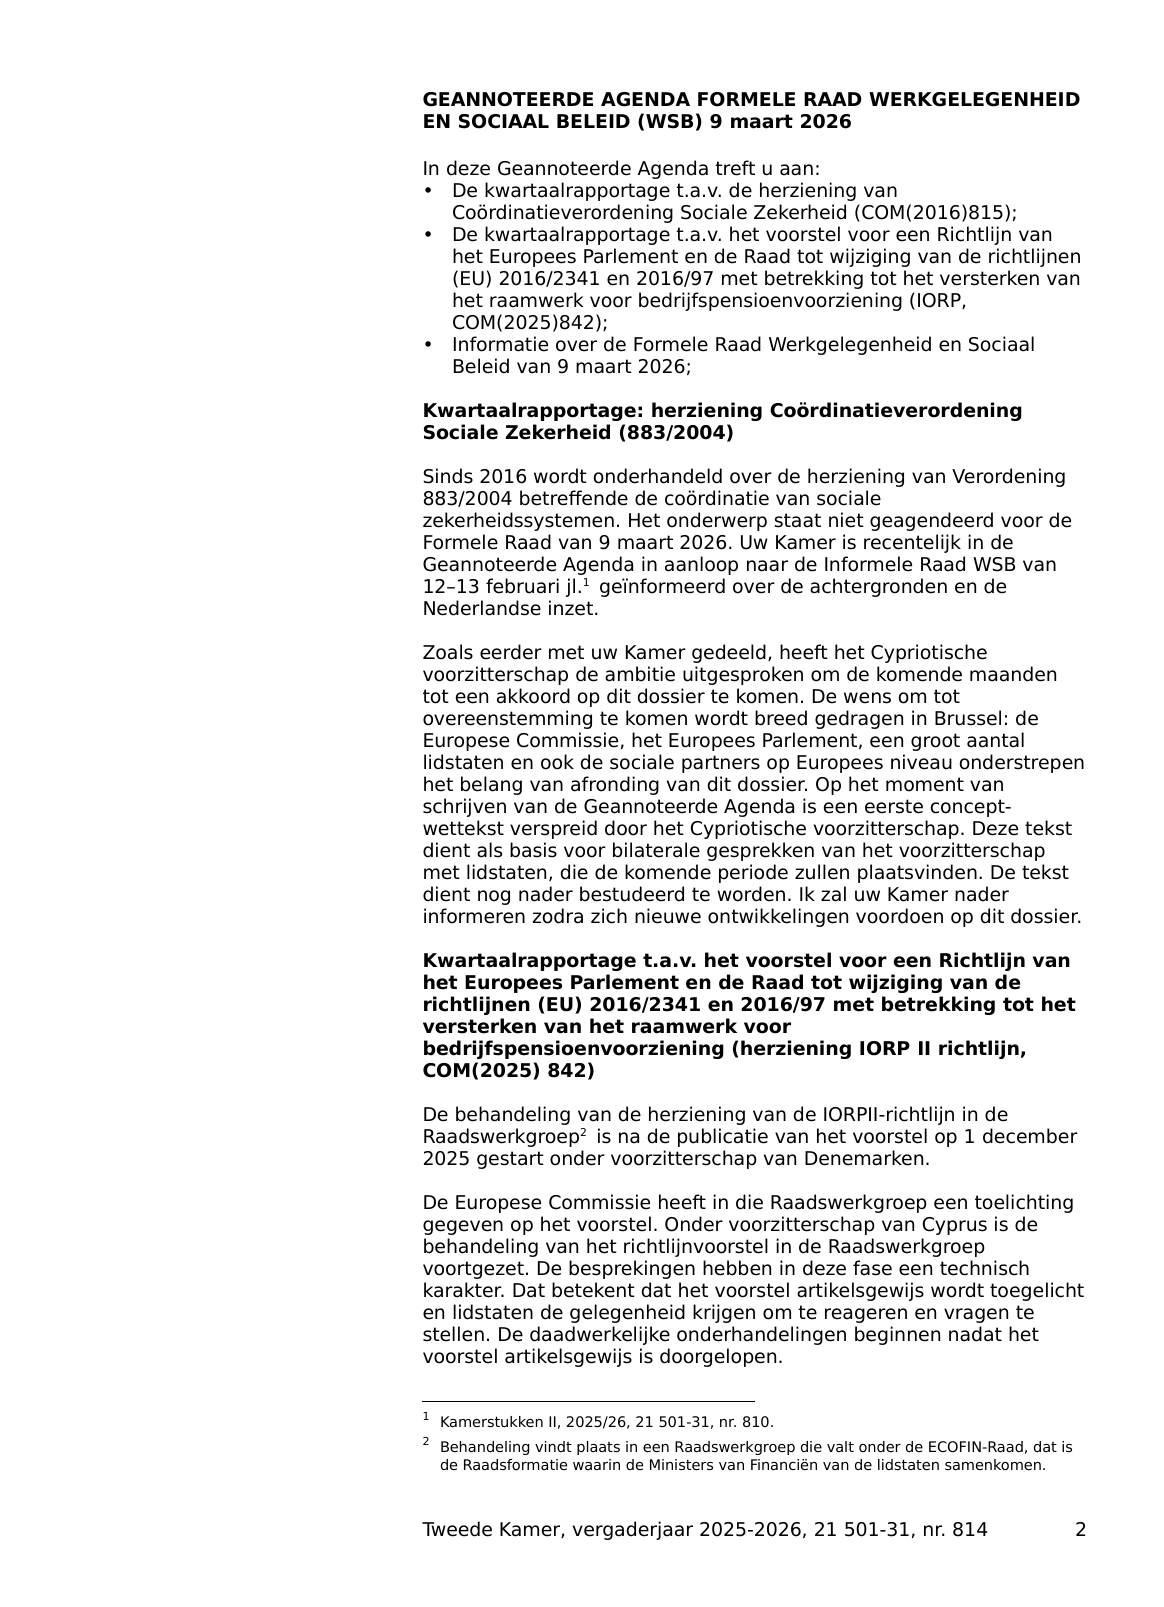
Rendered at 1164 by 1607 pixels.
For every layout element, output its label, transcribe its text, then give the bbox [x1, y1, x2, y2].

text Sinds 2016 wordt onderhandeld over de herziening van Verordening 883/2004 betreffende de coördinatie van sociale zekerheidssystemen. Het onderwerp staat niet geagendeerd voor de Formele Raad van 9 maart 2026. Uw Kamer is recentelijk in de Geannoteerde Agenda in aanloop naar de Informele Raad WSB van 12–13 februari jl. geïnformeerd over de achtergronden en de Nederlandse inzet. [422, 466, 1087, 620]
text Behandeling vindt plaats in een Raadswerkgroep die valt onder de ECOFIN-Raad, dat is de Raadsformatie waarin de Ministers van Financiën van de lidstaten samenkomen. [422, 1435, 1087, 1474]
text Kamerstukken II, 2025/26, 21 501-31, nr. 810. [422, 1410, 1087, 1432]
subtitle GEANNOTEERDE AGENDA FORMELE RAAD WERKGELEGENHEID EN SOCIAAL BELEID (WSB) 9 maart 2026 [422, 89, 1087, 133]
text In deze Geannoteerde Agenda treft u aan: [422, 158, 1087, 180]
subtitle Kwartaalrapportage: herziening Coördinatieverordening Sociale Zekerheid (883/2004) [422, 400, 1087, 444]
subtitle Kwartaalrapportage t.a.v. het voorstel voor een Richtlijn van het Europees Parlement en de Raad tot wijziging van de richtlijnen (EU) 2016/2341 en 2016/97 met betrekking tot het versterken van het raamwerk voor bedrijfspensioenvoorziening (herziening IORP II richtlijn, COM(2025) 842) [422, 950, 1087, 1082]
text De behandeling van de herziening van de IORPII-richtlijn in de Raadswerkgroep is na de publicatie van het voorstel op 1 december 2025 gestart onder voorzitterschap van Denemarken. [422, 1104, 1087, 1170]
text • De kwartaalrapportage t.a.v. het voorstel voor een Richtlijn van het Europees Parlement en de Raad tot wijziging van de richtlijnen (EU) 2016/2341 en 2016/97 met betrekking tot het versterken van het raamwerk voor bedrijfspensioenvoorziening (IORP, COM(2025)842); [422, 224, 1087, 334]
text • Informatie over de Formele Raad Werkgelegenheid en Sociaal Beleid van 9 maart 2026; [422, 334, 1087, 378]
text • De kwartaalrapportage t.a.v. de herziening van Coördinatieverordening Sociale Zekerheid (COM(2016)815); [422, 180, 1087, 224]
text De Europese Commissie heeft in die Raadswerkgroep een toelichting gegeven op het voorstel. Onder voorzitterschap van Cyprus is de behandeling van het richtlijnvoorstel in de Raadswerkgroep voortgezet. De besprekingen hebben in deze fase een technisch karakter. Dat betekent dat het voorstel artikelsgewijs wordt toegelicht en lidstaten de gelegenheid krijgen om te reageren en vragen te stellen. De daadwerkelijke onderhandelingen beginnen nadat het voorstel artikelsgewijs is doorgelopen. [422, 1192, 1087, 1368]
text Zoals eerder met uw Kamer gedeeld, heeft het Cypriotische voorzitterschap de ambitie uitgesproken om de komende maanden tot een akkoord op dit dossier te komen. De wens om tot overeenstemming te komen wordt breed gedragen in Brussel: de Europese Commissie, het Europees Parlement, een groot aantal lidstaten en ook de sociale partners op Europees niveau onderstrepen het belang van afronding van dit dossier. Op het moment van schrijven van de Geannoteerde Agenda is een eerste concept-wettekst verspreid door het Cypriotische voorzitterschap. Deze tekst dient als basis voor bilaterale gesprekken van het voorzitterschap met lidstaten, die de komende periode zullen plaatsvinden. De tekst dient nog nader bestudeerd te worden. Ik zal uw Kamer nader informeren zodra zich nieuwe ontwikkelingen voordoen op dit dossier. [422, 642, 1087, 928]
